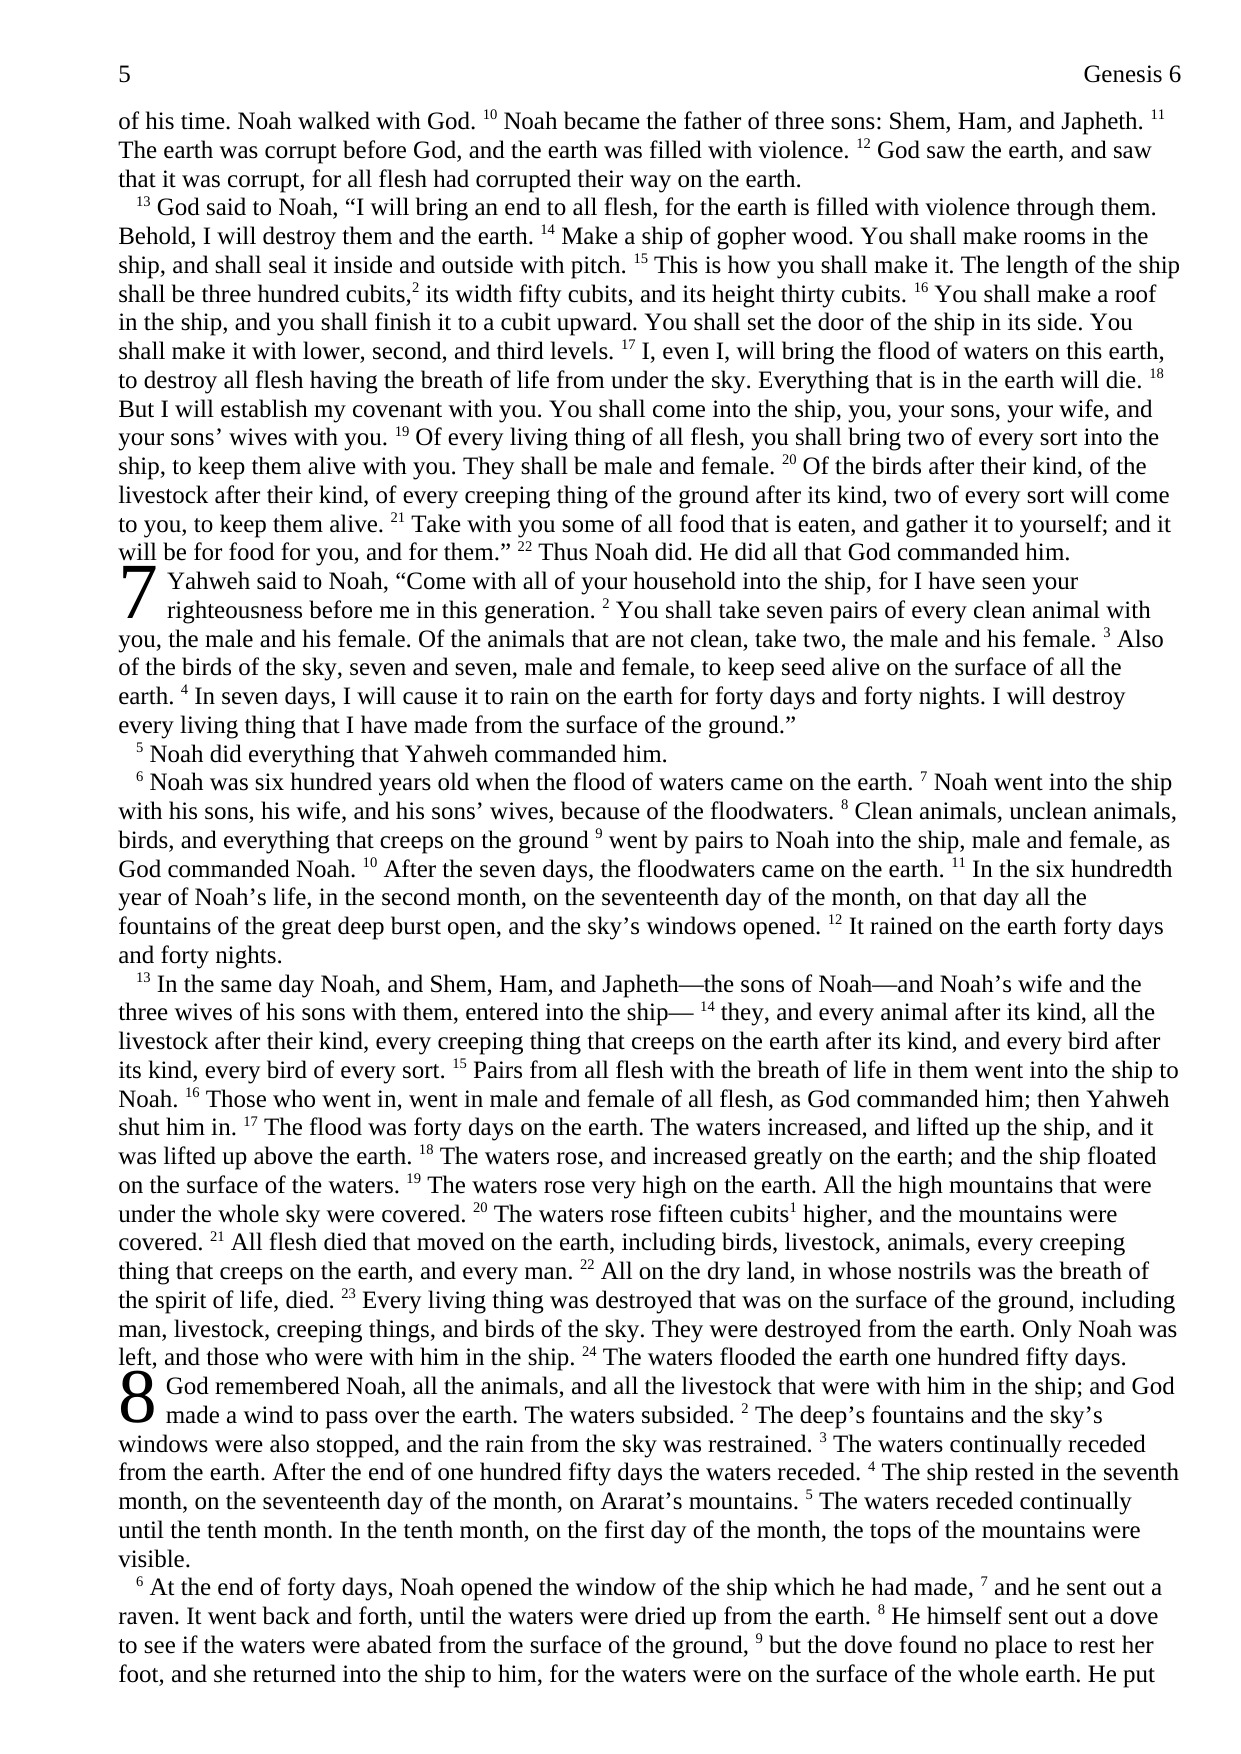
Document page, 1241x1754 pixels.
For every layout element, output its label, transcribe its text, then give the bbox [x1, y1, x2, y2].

text 7Yahweh said to Noah, “Come with all of your household into the ship, for I have seen your righteousness before me in this generation. 2 You shall take seven pairs of every clean animal with you, the male and his female. Of the animals that are not clean, take two, the male and his female. 3 Also of the birds of the sky, seven and seven, male and female, to keep seed alive on the surface of all the earth. 4 In seven days, I will cause it to rain on the earth for forty days and forty nights. I will destroy every living thing that I have made from the surface of the ground.” [118, 566, 1181, 739]
text 13 God said to Noah, “I will bring an end to all flesh, for the earth is filled with violence through them. Behold, I will destroy them and the earth. 14 Make a ship of gopher wood. You shall make rooms in the ship, and shall seal it inside and outside with pitch. 15 This is how you shall make it. The length of the ship shall be three hundred cubits,2 its width fifty cubits, and its height thirty cubits. 16 You shall make a roof in the ship, and you shall finish it to a cubit upward. You shall set the door of the ship in its side. You shall make it with lower, second, and third levels. 17 I, even I, will bring the flood of waters on this earth, to destroy all flesh having the breath of life from under the sky. Everything that is in the earth will die. 18 But I will establish my covenant with you. You shall come into the ship, you, your sons, your wife, and your sons’ wives with you. 19 Of every living thing of all flesh, you shall bring two of every sort into the ship, to keep them alive with you. They shall be male and female. 20 Of the birds after their kind, of the livestock after their kind, of every creeping thing of the ground after its kind, two of every sort will come to you, to keep them alive. 21 Take with you some of all food that is eaten, and gather it to yourself; and it will be for food for you, and for them.” 22 Thus Noah did. He did all that God commanded him. [118, 192, 1181, 566]
text of his time. Noah walked with God. 10 Noah became the father of three sons: Shem, Ham, and Japheth. 11 The earth was corrupt before God, and the earth was filled with violence. 12 God saw the earth, and saw that it was corrupt, for all flesh had corrupted their way on the earth. [118, 106, 1181, 192]
text 6 At the end of forty days, Noah opened the window of the ship which he had made, 7 and he sent out a raven. It went back and forth, until the waters were dried up from the earth. 8 He himself sent out a dove to see if the waters were abated from the surface of the ground, 9 but the dove found no place to rest her foot, and she returned into the ship to him, for the waters were on the surface of the whole earth. He put [118, 1572, 1181, 1687]
text 6 Noah was six hundred years old when the flood of waters came on the earth. 7 Noah went into the ship with his sons, his wife, and his sons’ wives, because of the floodwaters. 8 Clean animals, unclean animals, birds, and everything that creeps on the ground 9 went by pairs to Noah into the ship, male and female, as God commanded Noah. 10 After the seven days, the floodwaters came on the earth. 11 In the six hundredth year of Noah’s life, in the second month, on the seventeenth day of the month, on that day all the fountains of the great deep burst open, and the sky’s windows opened. 12 It rained on the earth forty days and forty nights. [118, 767, 1181, 969]
text 13 In the same day Noah, and Shem, Ham, and Japheth—the sons of Noah—and Noah’s wife and the three wives of his sons with them, entered into the ship— 14 they, and every animal after its kind, all the livestock after their kind, every creeping thing that creeps on the earth after its kind, and every bird after its kind, every bird of every sort. 15 Pairs from all flesh with the breath of life in them went into the ship to Noah. 16 Those who went in, went in male and female of all flesh, as God commanded him; then Yahweh shut him in. 17 The flood was forty days on the earth. The waters increased, and lifted up the ship, and it was lifted up above the earth. 18 The waters rose, and increased greatly on the earth; and the ship floated on the surface of the waters. 19 The waters rose very high on the earth. All the high mountains that were under the whole sky were covered. 20 The waters rose fifteen cubits1 higher, and the mountains were covered. 21 All flesh died that moved on the earth, including birds, livestock, animals, every creeping thing that creeps on the earth, and every man. 22 All on the dry land, in whose nostrils was the breath of the spirit of life, died. 23 Every living thing was destroyed that was on the surface of the ground, including man, livestock, creeping things, and birds of the sky. They were destroyed from the earth. Only Noah was left, and those who were with him in the ship. 24 The waters flooded the earth one hundred fifty days. [118, 969, 1181, 1371]
text 8God remembered Noah, all the animals, and all the livestock that were with him in the ship; and God made a wind to pass over the earth. The waters subsided. 2 The deep’s fountains and the sky’s windows were also stopped, and the rain from the sky was restrained. 3 The waters continually receded from the earth. After the end of one hundred fifty days the waters receded. 4 The ship rested in the seventh month, on the seventeenth day of the month, on Ararat’s mountains. 5 The waters receded continually until the tenth month. In the tenth month, on the first day of the month, the tops of the mountains were visible. [118, 1371, 1181, 1572]
text 5 Noah did everything that Yahweh commanded him. [118, 739, 1181, 767]
